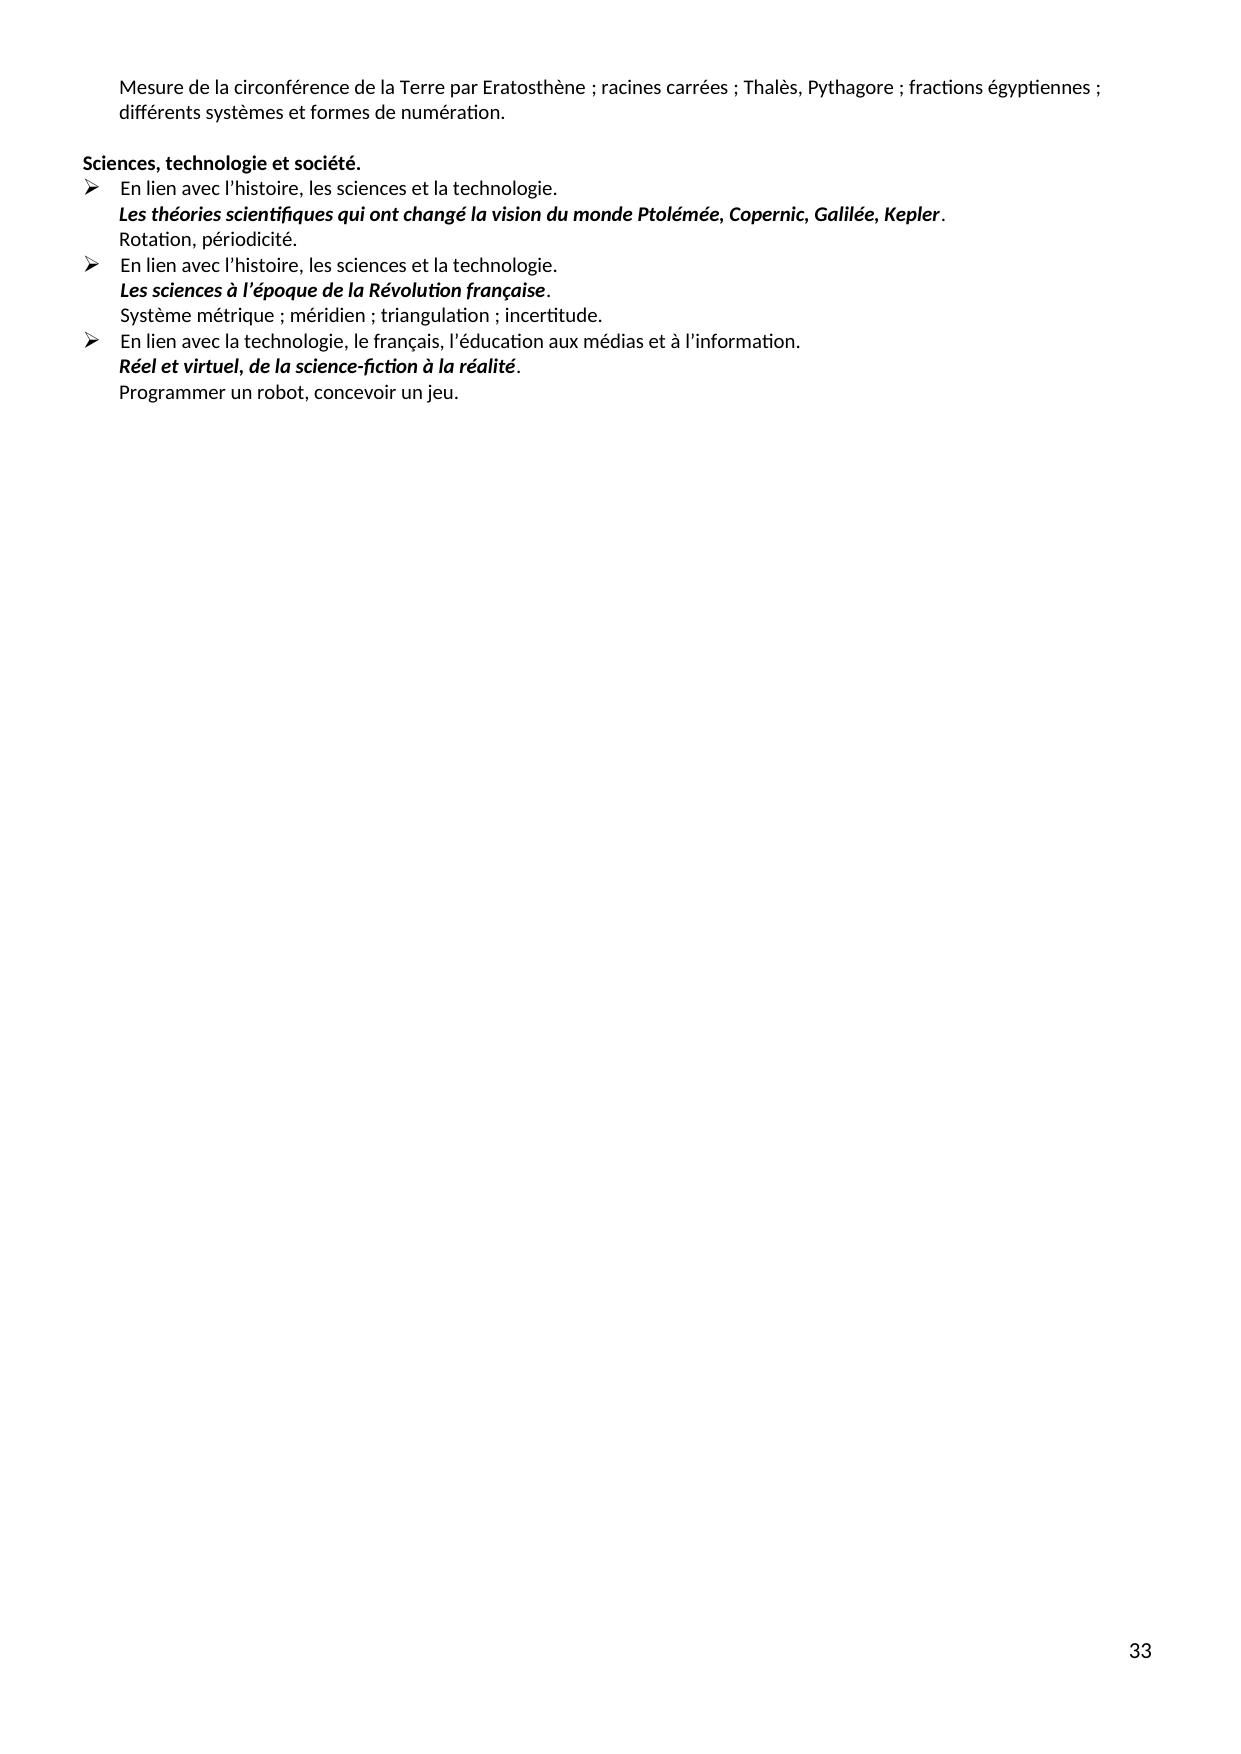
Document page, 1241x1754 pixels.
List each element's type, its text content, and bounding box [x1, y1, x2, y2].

text Réel et virtuel, de la science-fiction à la réalité. [119, 353, 1152, 379]
text Programmer un robot, concevoir un jeu. [119, 379, 1152, 404]
text Rotation, périodicité. [119, 226, 1152, 252]
list En lien avec la technologie, le français, l’éducation aux médias et à l’information. [83, 328, 1152, 353]
list En lien avec l’histoire, les sciences et la technologie. [83, 252, 1152, 277]
text Système métrique ; méridien ; triangulation ; incertitude. [120, 303, 1152, 328]
text Les théories scientifiques qui ont changé la vision du monde Ptolémée, Copernic, Galilée, Kepler. [119, 201, 1152, 226]
text Les sciences à l’époque de la Révolution française. [120, 277, 1152, 303]
list En lien avec l’histoire, les sciences et la technologie. [83, 176, 1152, 201]
text Sciences, technologie et société. [83, 150, 1152, 176]
text Mesure de la circonférence de la Terre par Eratosthène ; racines carrées ; Thalès, Pythagore ; fractions égyptiennes ; différents systèmes et formes de numération. [119, 74, 1152, 125]
